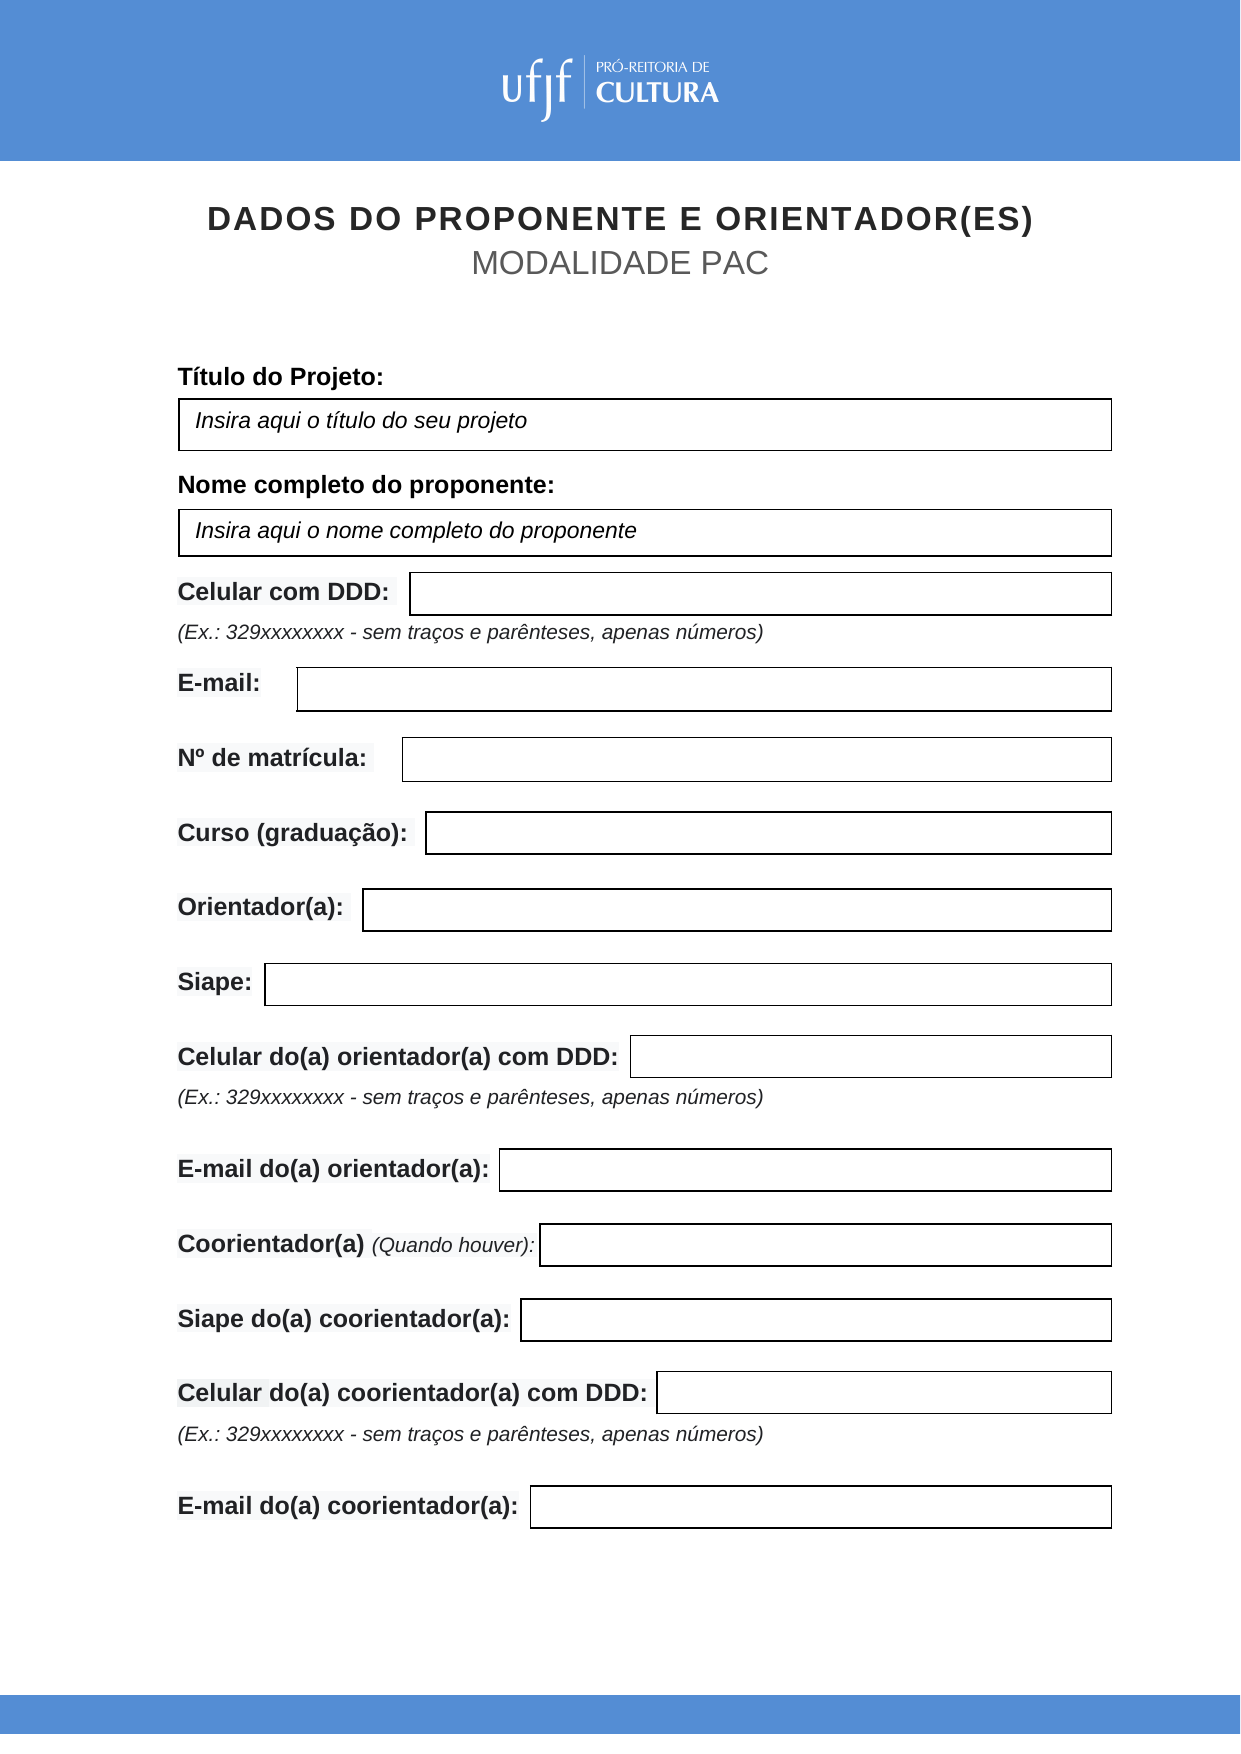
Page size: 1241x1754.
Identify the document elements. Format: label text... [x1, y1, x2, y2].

text [180, 400, 1111, 450]
text [500, 1150, 1111, 1190]
text Insira aqui o título do seu projeto [195, 407, 1096, 434]
text Insira aqui o nome completo do proponente [195, 517, 1096, 544]
text [522, 1300, 1111, 1340]
text Nome completo do proponente: [177, 470, 1063, 498]
text [631, 1036, 1111, 1077]
text Coorientador(a) (Quando houver): [177, 1229, 539, 1258]
text Celular do(a) coorientador(a) com DDD: [177, 1378, 656, 1407]
text E-mail do(a) coorientador(a): [177, 1491, 530, 1520]
text [658, 1372, 1111, 1413]
text Curso (graduação): [177, 818, 425, 846]
text [266, 964, 1111, 1005]
text Celular do(a) orientador(a) com DDD: [177, 1042, 630, 1071]
text [427, 813, 1111, 853]
text E-mail do(a) orientador(a): [177, 1154, 498, 1183]
text [364, 890, 1111, 930]
text [403, 738, 1111, 781]
text MODALIDADE PAC [177, 243, 1063, 282]
text Nº de matrícula: [177, 743, 402, 772]
text Siape: [177, 967, 264, 996]
text Celular com DDD: [177, 577, 409, 605]
text Siape do(a) coorientador(a): [177, 1304, 520, 1332]
text Orientador(a): [177, 892, 362, 921]
text [531, 1487, 1111, 1527]
text E-mail: [177, 668, 296, 697]
text DADOS DO PROPONENTE E ORIENTADOR(ES) [177, 199, 1063, 237]
text (Ex.: 329xxxxxxxx - sem traços e parênteses, apenas números) [177, 1085, 1063, 1109]
text [541, 1225, 1111, 1265]
text [298, 668, 1111, 710]
text Título do Projeto: [177, 362, 1063, 391]
text (Ex.: 329xxxxxxxx - sem traços e parênteses, apenas números) [177, 1422, 1063, 1446]
text [180, 510, 1111, 555]
text (Ex.: 329xxxxxxxx - sem traços e parênteses, apenas números) [177, 620, 1063, 644]
